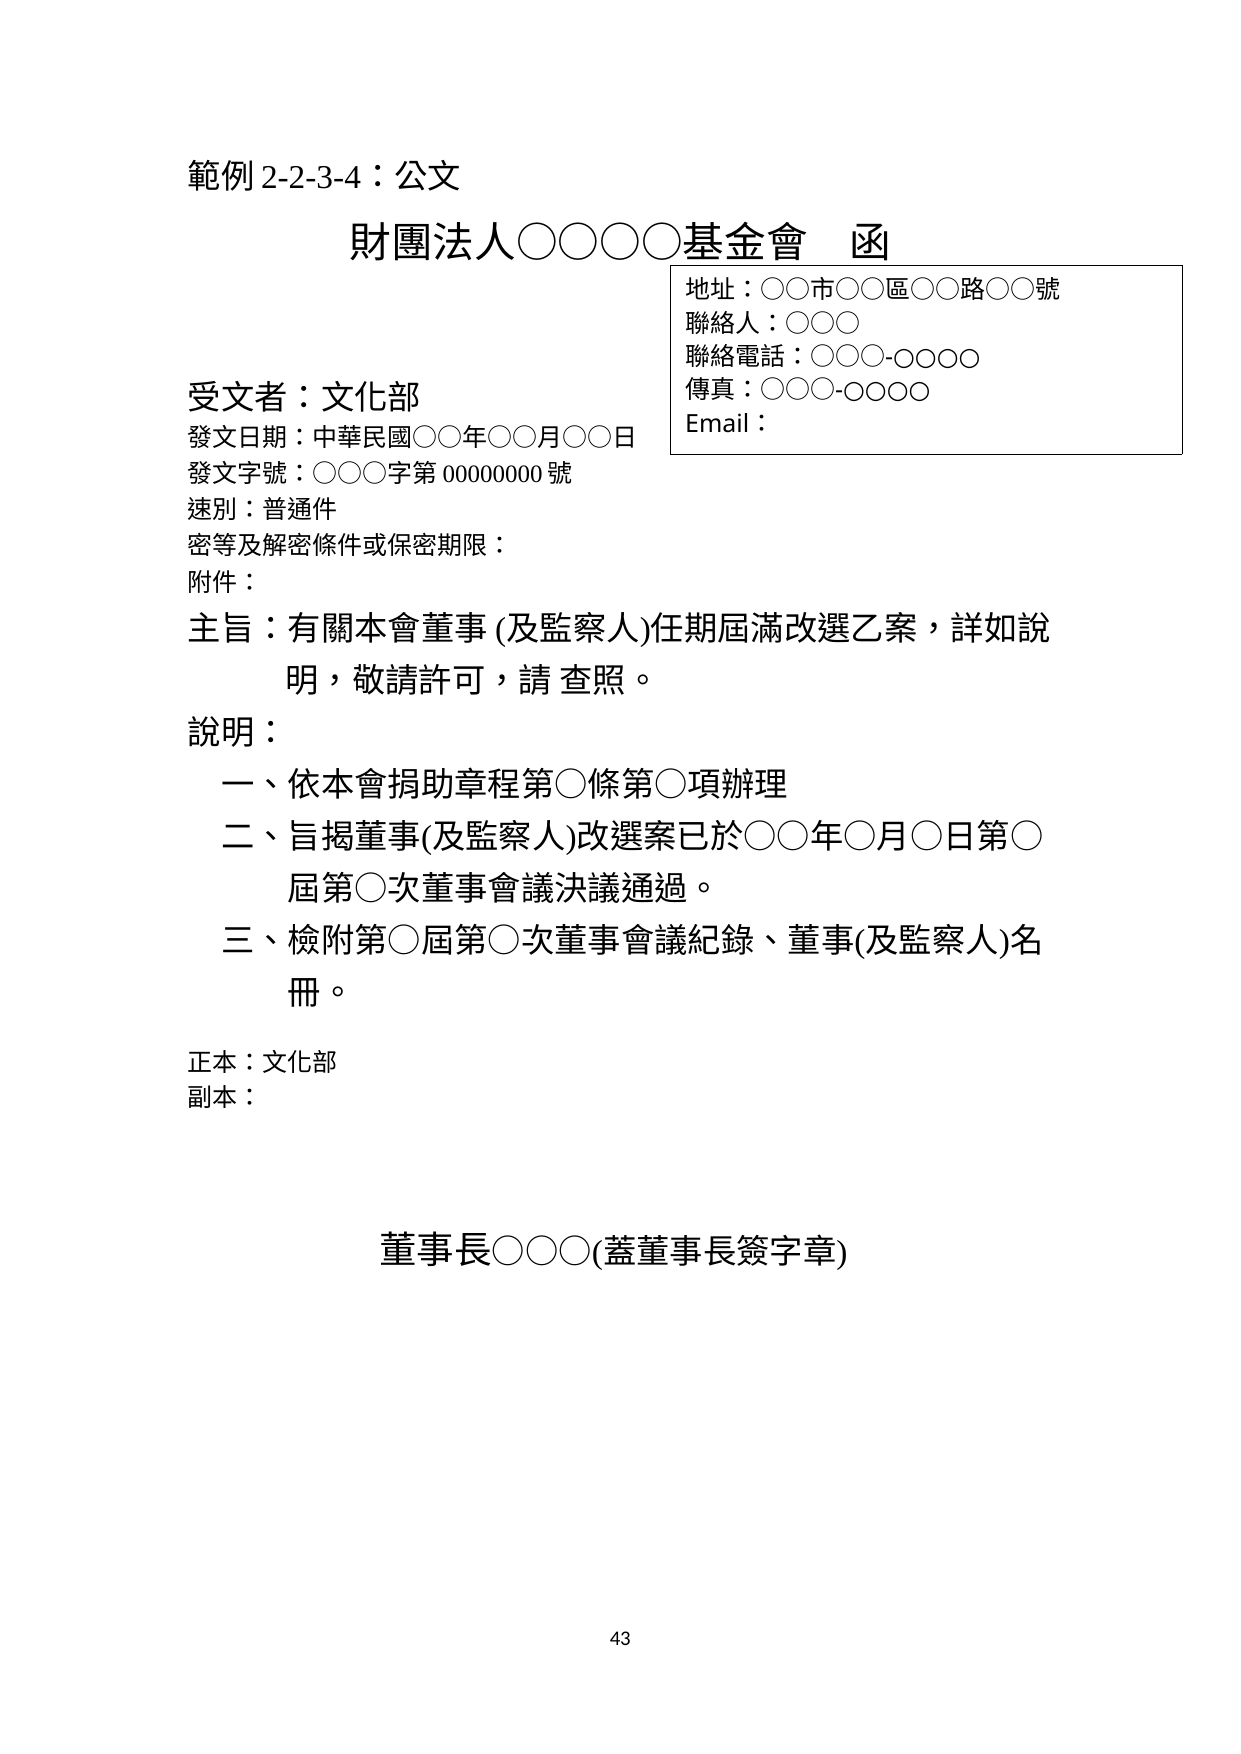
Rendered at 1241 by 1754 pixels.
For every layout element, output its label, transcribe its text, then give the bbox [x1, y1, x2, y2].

text 受文者：文化部 [187, 379, 548, 417]
text 說明： [187, 702, 1053, 754]
text 副本： [187, 1077, 1053, 1114]
text 發文日期：中華民國○○年○○月○○日 [187, 417, 670, 453]
text 發文字號：○○○字第00000000號 [187, 453, 1053, 489]
text 密等及解密條件或保密期限： [187, 526, 1053, 562]
text 三、檢附第○屆第○次董事會議紀錄、董事(及監察人)名冊。 [221, 911, 1053, 1015]
text 地址：○○市○○區○○路○○號 [685, 272, 1167, 305]
text 速別：普通件 [187, 489, 1053, 526]
text 二、旨揭董事(及監察人)改選案已於○○年○月○日第○屆第○次董事會議決議通過。 [221, 807, 1053, 911]
subtitle 範例2-2-3-4：公文 [187, 150, 1053, 198]
text 傳真：○○○-○○○○ [685, 372, 1167, 405]
text 聯絡人：○○○ [685, 305, 1167, 339]
text 正本：文化部 [187, 1046, 1053, 1077]
text 聯絡電話：○○○-○○○○ [685, 339, 1167, 372]
text 一、依本會捐助章程第○條第○項辦理 [221, 754, 1053, 807]
text 董事長○○○(蓋董事長簽字章) [187, 1239, 1053, 1270]
text Email： [685, 405, 1167, 439]
text 主旨：有關本會董事 (及監察人)任期屆滿改選乙案，詳如說明，敬請許可，請 查照。 [187, 598, 1053, 702]
text 財團法人○○○○基金會 函 [187, 227, 1053, 264]
text 發文日期：中華民國○○年○○月○○日 [671, 417, 1053, 453]
text 附件： [187, 562, 1053, 598]
